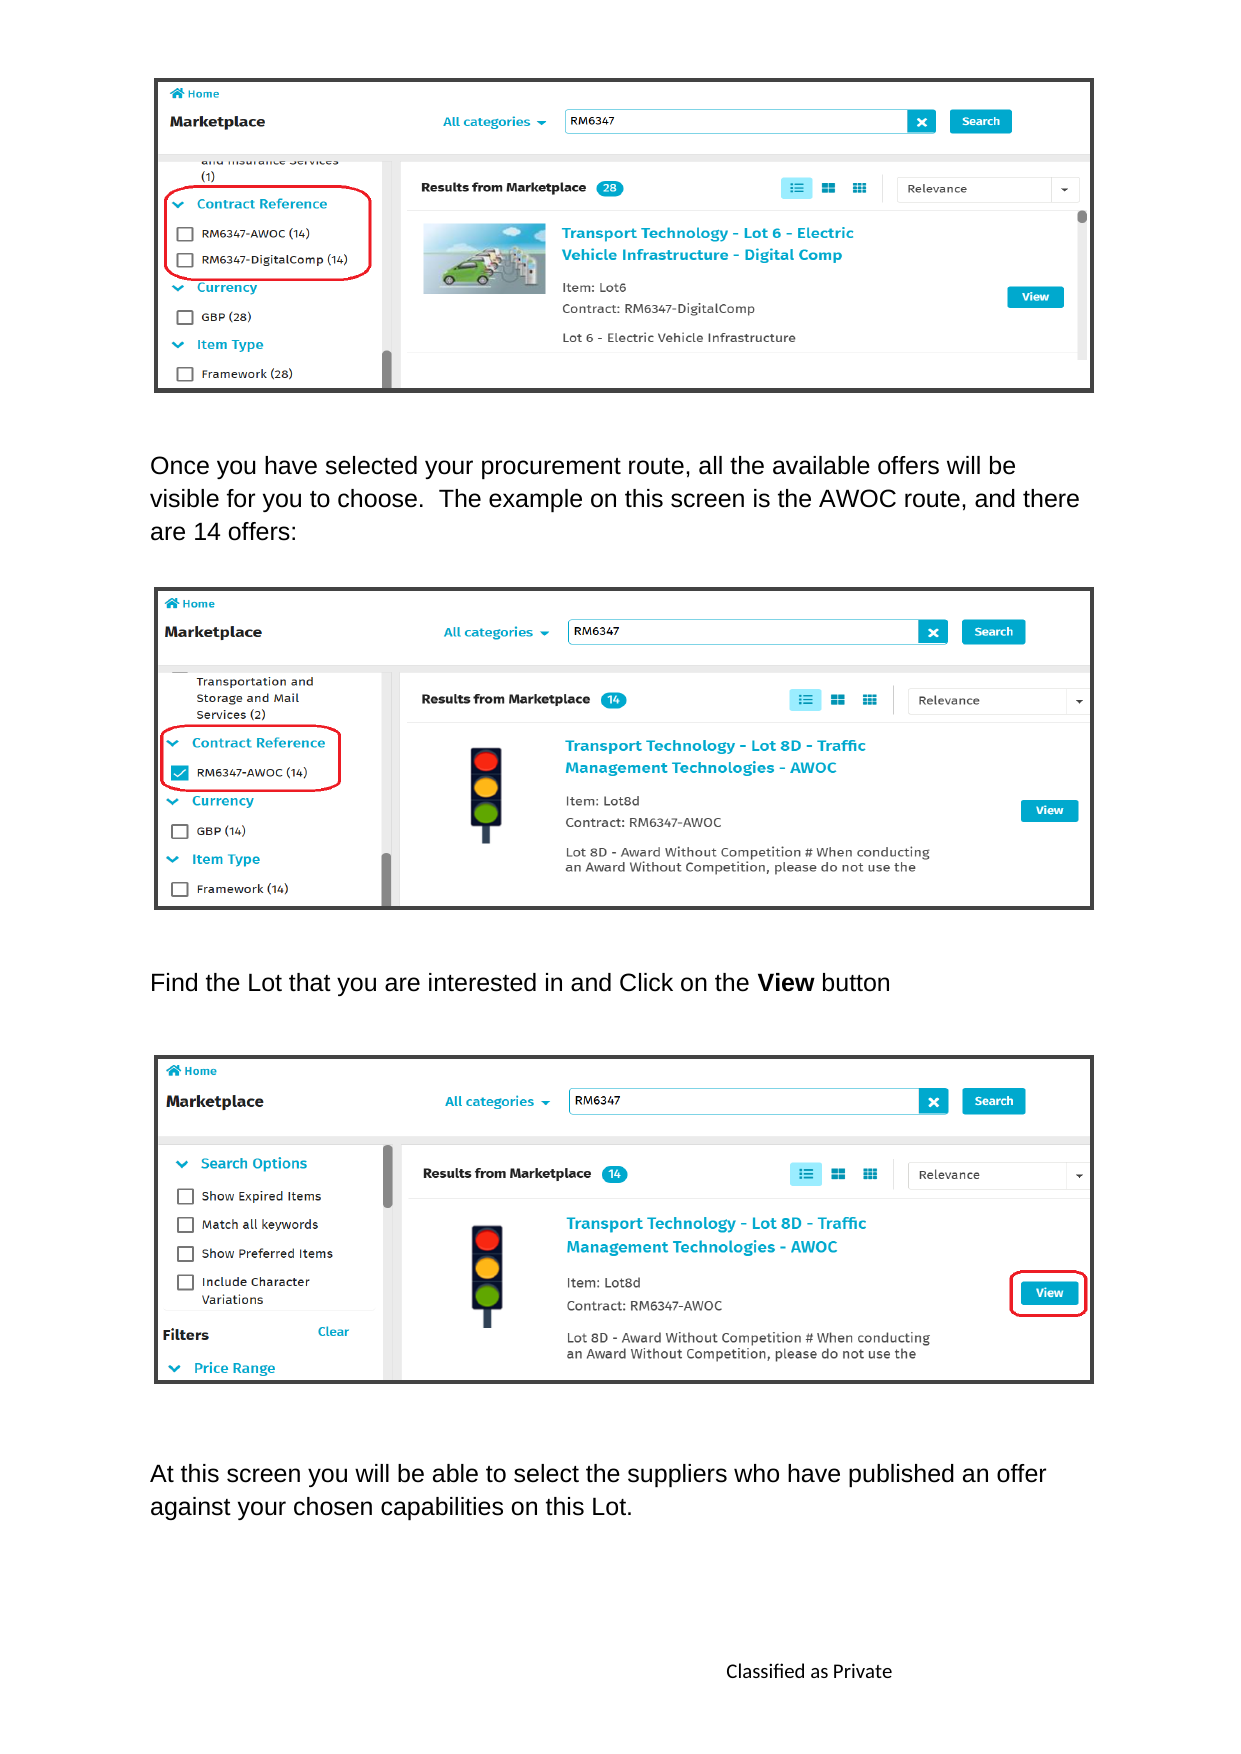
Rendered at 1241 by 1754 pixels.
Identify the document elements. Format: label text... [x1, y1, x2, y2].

picture [158, 1059, 1090, 1380]
picture [158, 82, 1090, 388]
text Once you have selected your procurement route, all the available offers will be visible for you to choose. The example on this screen is the AWOC route, and there are 14 offers: [150, 451, 1090, 545]
picture [158, 591, 1090, 906]
text At this screen you will be able to select the suppliers who have published an offer against your chosen capabilities on this Lot. [150, 1458, 1090, 1520]
text Find the Lot that you are interested in and Click on the View button [150, 968, 1090, 997]
